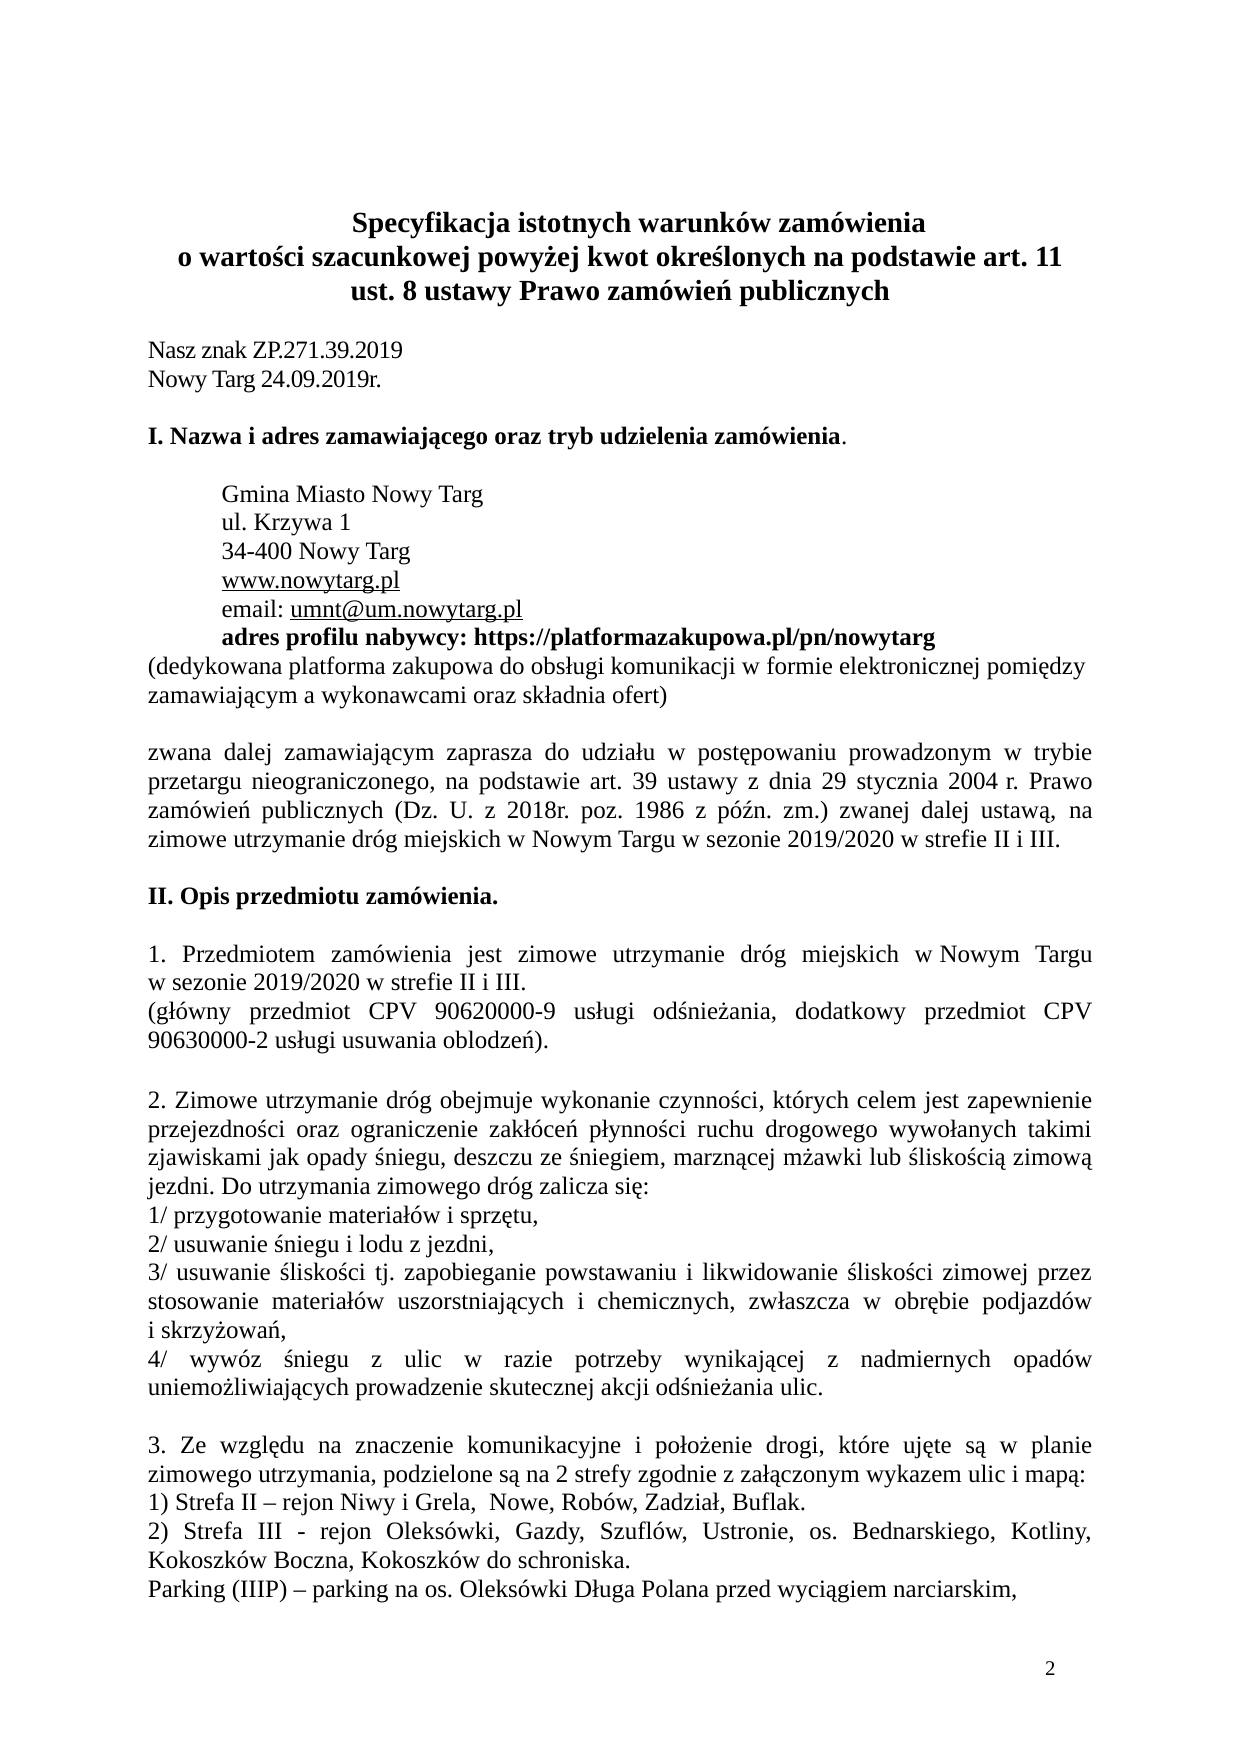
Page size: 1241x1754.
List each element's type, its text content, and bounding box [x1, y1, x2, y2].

text 3. Ze względu na znaczenie komunikacyjne i położenie drogi, które ujęte są w planie zimowego utrzymania, podzielone są na 2 strefy zgodnie z załączonym wykazem ulic i mapą: [148, 1430, 1093, 1487]
text (dedykowana platforma zakupowa do obsługi komunikacji w formie elektronicznej pomiędzy zamawiającym a wykonawcami oraz składnia ofert) [148, 651, 1093, 709]
text zwana dalej zamawiającym zaprasza do udziału w postępowaniu prowadzonym w trybie przetargu nieograniczonego, na podstawie art. 39 ustawy z dnia 29 stycznia 2004 r. Prawo zamówień publicznych (Dz. U. z 2018r. poz. 1986 z późn. zm.) zwanej dalej ustawą, na zimowe utrzymanie dróg miejskich w Nowym Targu w sezonie 2019/2020 w strefie II i III. [148, 737, 1093, 852]
text adres profilu nabywcy: https://platformazakupowa.pl/pn/nowytarg [148, 622, 1093, 651]
text II. Opis przedmiotu zamówienia. [148, 881, 1093, 910]
text 34-400 Nowy Targ [148, 536, 1093, 565]
text Nasz znak ZP.271.39.2019 [148, 335, 1093, 364]
text I. Nazwa i adres zamawiającego oraz tryb udzielenia zamówienia. [148, 421, 1093, 450]
text 2) Strefa III - rejon Oleksówki, Gazdy, Szuflów, Ustronie, os. Bednarskiego, Kotliny, Kokoszków Boczna, Kokoszków do schroniska. [148, 1516, 1093, 1574]
text 1) Strefa II – rejon Niwy i Grela, Nowe, Robów, Zadział, Buflak. [148, 1487, 1093, 1516]
text www.nowytarg.pl [148, 565, 1093, 594]
text 2. Zimowe utrzymanie dróg obejmuje wykonanie czynności, których celem jest zapewnienie przejezdności oraz ograniczenie zakłóceń płynności ruchu drogowego wywołanych takimi zjawiskami jak opady śniegu, deszczu ze śniegiem, marznącej mżawki lub śliskością zimową jezdni. Do utrzymania zimowego dróg zalicza się: [148, 1085, 1093, 1200]
text Gmina Miasto Nowy Targ [221, 479, 1093, 507]
text Nowy Targ 24.09.2019r. [148, 364, 1093, 392]
text 4/ wywóz śniegu z ulic w razie potrzeby wynikającej z nadmiernych opadów uniemożliwiających prowadzenie skutecznej akcji odśnieżania ulic. [148, 1344, 1093, 1401]
text ul. Krzywa 1 [148, 507, 1093, 536]
text 3/ usuwanie śliskości tj. zapobieganie powstawaniu i likwidowanie śliskości zimowej przez stosowanie materiałów uszorstniających i chemicznych, zwłaszcza w obrębie podjazdów i skrzyżowań, [148, 1257, 1093, 1344]
text Specyfikacja istotnych warunków zamówienia [185, 206, 1093, 239]
text 1/ przygotowanie materiałów i sprzętu, [148, 1200, 1093, 1229]
text Parking (IIIP) – parking na os. Oleksówki Długa Polana przed wyciągiem narciarskim, [148, 1574, 1093, 1602]
text email: umnt@um.nowytarg.pl [148, 594, 1093, 622]
text 2/ usuwanie śniegu i lodu z jezdni, [148, 1229, 1093, 1257]
text o wartości szacunkowej powyżej kwot określonych na podstawie art. 11 ust. 8 ustawy Prawo zamówień publicznych [148, 239, 1093, 306]
text 1. Przedmiotem zamówienia jest zimowe utrzymanie dróg miejskich w Nowym Targu w sezonie 2019/2020 w strefie II i III. [148, 939, 1093, 996]
text (główny przedmiot CPV 90620000-9 usługi odśnieżania, dodatkowy przedmiot CPV 90630000-2 usługi usuwania oblodzeń). [148, 996, 1093, 1054]
